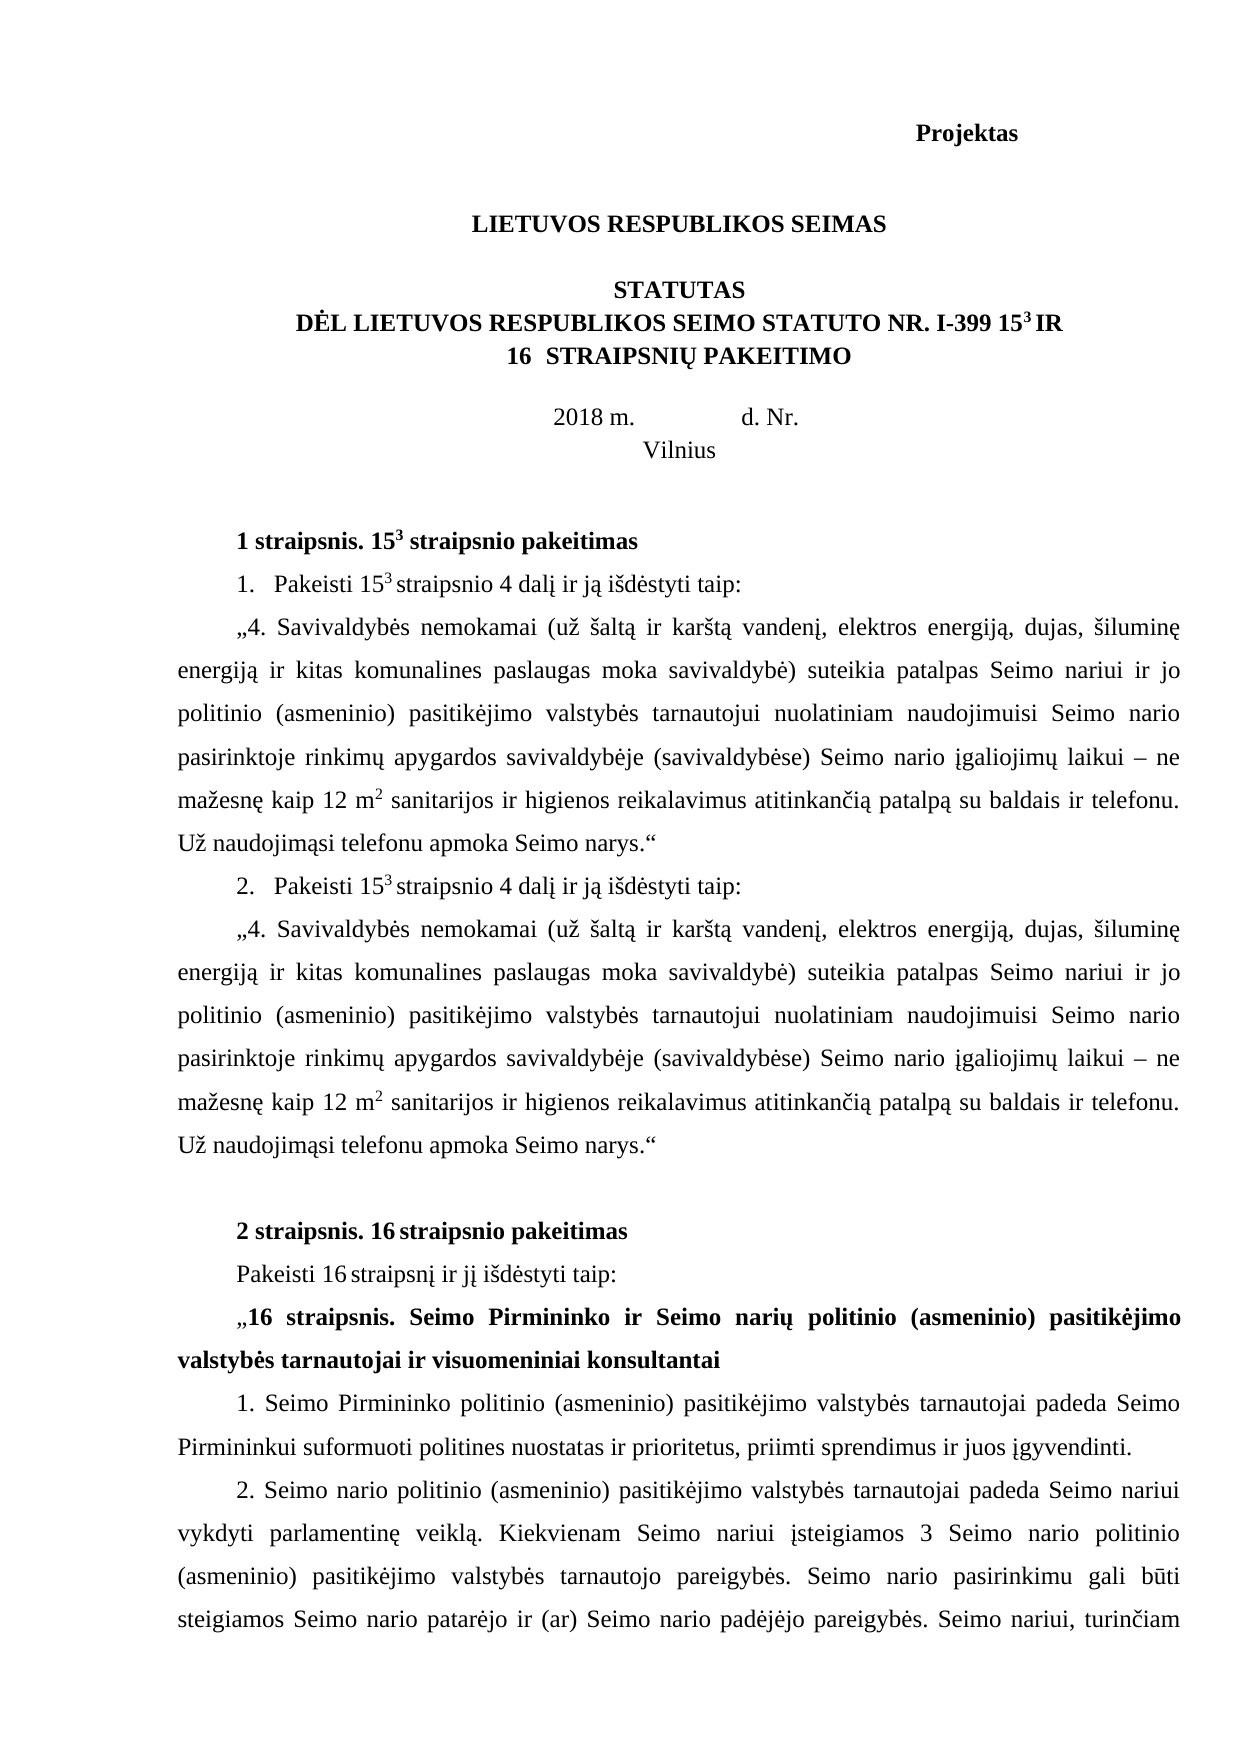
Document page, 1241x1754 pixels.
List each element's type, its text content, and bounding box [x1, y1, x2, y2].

text DĖL LIETUVOS RESPUBLIKOS SEIMO STATUTO NR. I-399 153 ir [177, 308, 1181, 336]
text „4. Savivaldybės nemokamai (už šaltą ir karštą vandenį, elektros energiją, dujas, šiluminę energiją ir kitas komunalines paslaugas moka savivaldybė) suteikia patalpas Seimo nariui ir jo politinio (asmeninio) pasitikėjimo valstybės tarnautojui nuolatiniam naudojimuisi Seimo nario pasirinktoje rinkimų apygardos savivaldybėje (savivaldybėse) Seimo nario įgaliojimų laikui – ne mažesnę kaip 12 m2 sanitarijos ir higienos reikalavimus atitinkančią patalpą su baldais ir telefonu. Už naudojimąsi telefonu apmoka Seimo narys.“ [177, 914, 1181, 1158]
text 1. Pakeisti 153 straipsnio 4 dalį ir ją išdėstyti taip: [236, 569, 1181, 598]
text Pakeisti 16 straipsnį ir jį išdėstyti taip: [177, 1259, 1181, 1288]
text 2018 m. d. Nr. [177, 402, 1181, 431]
text LIETUVOS RESPUBLIKOS SEIMAS [177, 209, 1181, 237]
text 2. Seimo nario politinio (asmeninio) pasitikėjimo valstybės tarnautojai padeda Seimo nariui vykdyti parlamentinę veiklą. Kiekvienam Seimo nariui įsteigiamos 3 Seimo nario politinio (asmeninio) pasitikėjimo valstybės tarnautojo pareigybės. Seimo nario pasirinkimu gali būti steigiamos Seimo nario patarėjo ir (ar) Seimo nario padėjėjo pareigybės. Seimo nariui, turinčiam [177, 1475, 1181, 1633]
text 16 STRAIPSNIŲ PAKEITIMO [177, 341, 1181, 369]
text 2. Pakeisti 153 straipsnio 4 dalį ir ją išdėstyti taip: [236, 871, 1181, 900]
text Vilnius [177, 436, 1181, 464]
text 1. Seimo Pirmininko politinio (asmeninio) pasitikėjimo valstybės tarnautojai padeda Seimo Pirmininkui suformuoti politines nuostatas ir prioritetus, priimti sprendimus ir juos įgyvendinti. [177, 1388, 1181, 1460]
text „4. Savivaldybės nemokamai (už šaltą ir karštą vandenį, elektros energiją, dujas, šiluminę energiją ir kitas komunalines paslaugas moka savivaldybė) suteikia patalpas Seimo nariui ir jo politinio (asmeninio) pasitikėjimo valstybės tarnautojui nuolatiniam naudojimuisi Seimo nario pasirinktoje rinkimų apygardos savivaldybėje (savivaldybėse) Seimo nario įgaliojimų laikui – ne mažesnę kaip 12 m2 sanitarijos ir higienos reikalavimus atitinkančią patalpą su baldais ir telefonu. Už naudojimąsi telefonu apmoka Seimo narys.“ [177, 612, 1181, 857]
text 1 straipsnis. 153 straipsnio pakeitimas [177, 526, 1181, 555]
text STATUTAS [177, 275, 1181, 303]
text „16 straipsnis. Seimo Pirmininko ir Seimo narių politinio (asmeninio) pasitikėjimo valstybės tarnautojai ir visuomeniniai konsultantai [177, 1302, 1182, 1374]
text 2 straipsnis. 16 straipsnio pakeitimas [177, 1216, 1181, 1245]
text Projektas [916, 118, 1181, 147]
